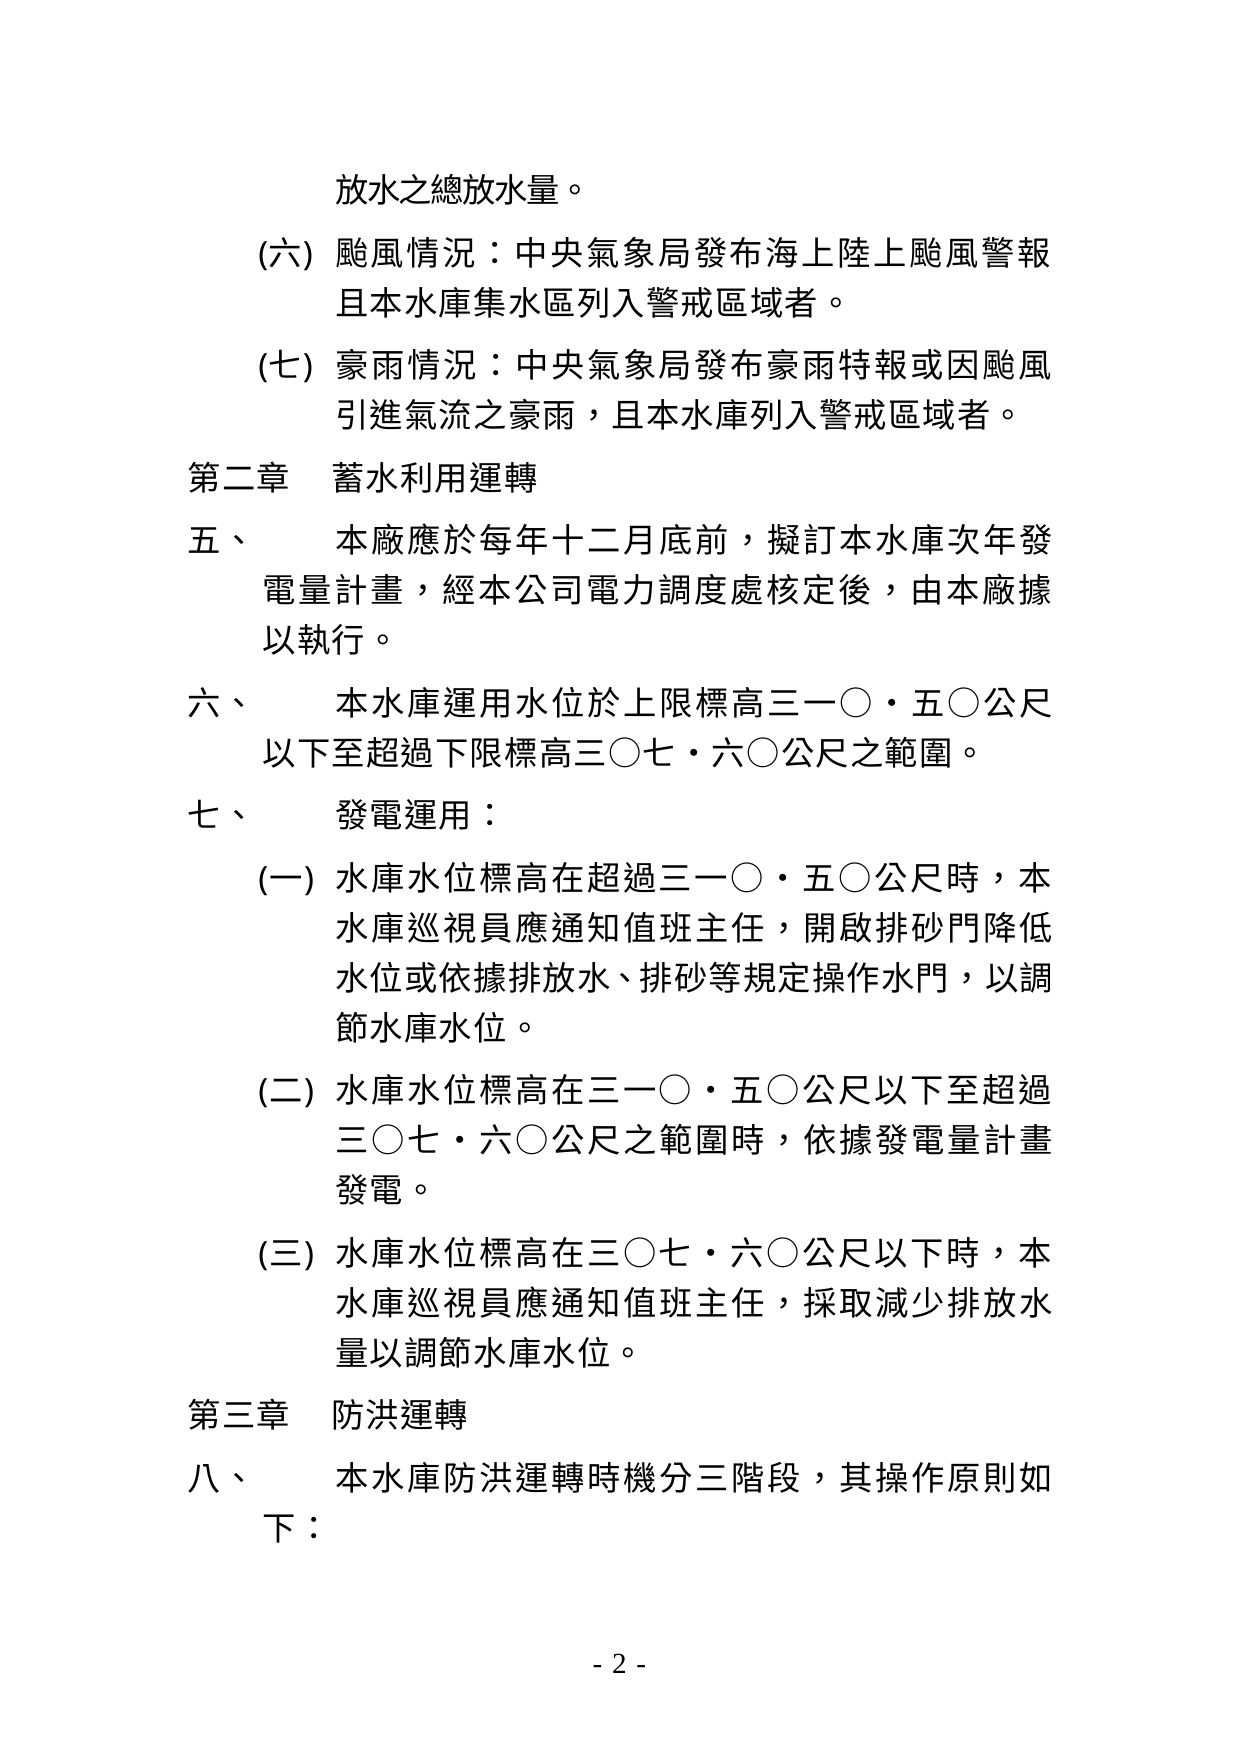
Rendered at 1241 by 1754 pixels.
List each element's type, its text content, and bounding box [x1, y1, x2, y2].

list 水庫水位標高在三○七‧六○公尺以下時，本水庫巡視員應通知值班主任，採取減少排放水量以調節水庫水位。 [258, 1225, 1053, 1375]
subtitle 防洪運轉 [187, 1388, 1053, 1438]
list 本廠應於每年十二月底前，擬訂本水庫次年發電量計畫，經本公司電力調度處核定後，由本廠據以執行。 [187, 513, 1053, 663]
list 放水之總放水量。 [258, 163, 1053, 213]
list 本水庫運用水位於上限標高三一○‧五○公尺以下至超過下限標高三○七‧六○公尺之範圍。 [187, 675, 1053, 775]
list 颱風情況：中央氣象局發布海上陸上颱風警報，且本水庫集水區列入警戒區域者。 [258, 225, 1053, 325]
list 本水庫防洪運轉時機分三階段，其操作原則如下： [187, 1450, 1053, 1550]
list 發電運用： [187, 788, 1053, 838]
list 水庫水位標高在三一○‧五○公尺以下至超過三○七‧六○公尺之範圍時，依據發電量計畫發電。 [258, 1063, 1053, 1213]
list 水庫水位標高在超過三一○‧五○公尺時，本水庫巡視員應通知值班主任，開啟排砂門降低水位或依據排放水、排砂等規定操作水門，以調節水庫水位。 [258, 850, 1053, 1050]
list 豪雨情況：中央氣象局發布豪雨特報或因颱風引進氣流之豪雨，且本水庫列入警戒區域者。 [258, 338, 1053, 438]
subtitle 蓄水利用運轉 [187, 450, 1053, 500]
